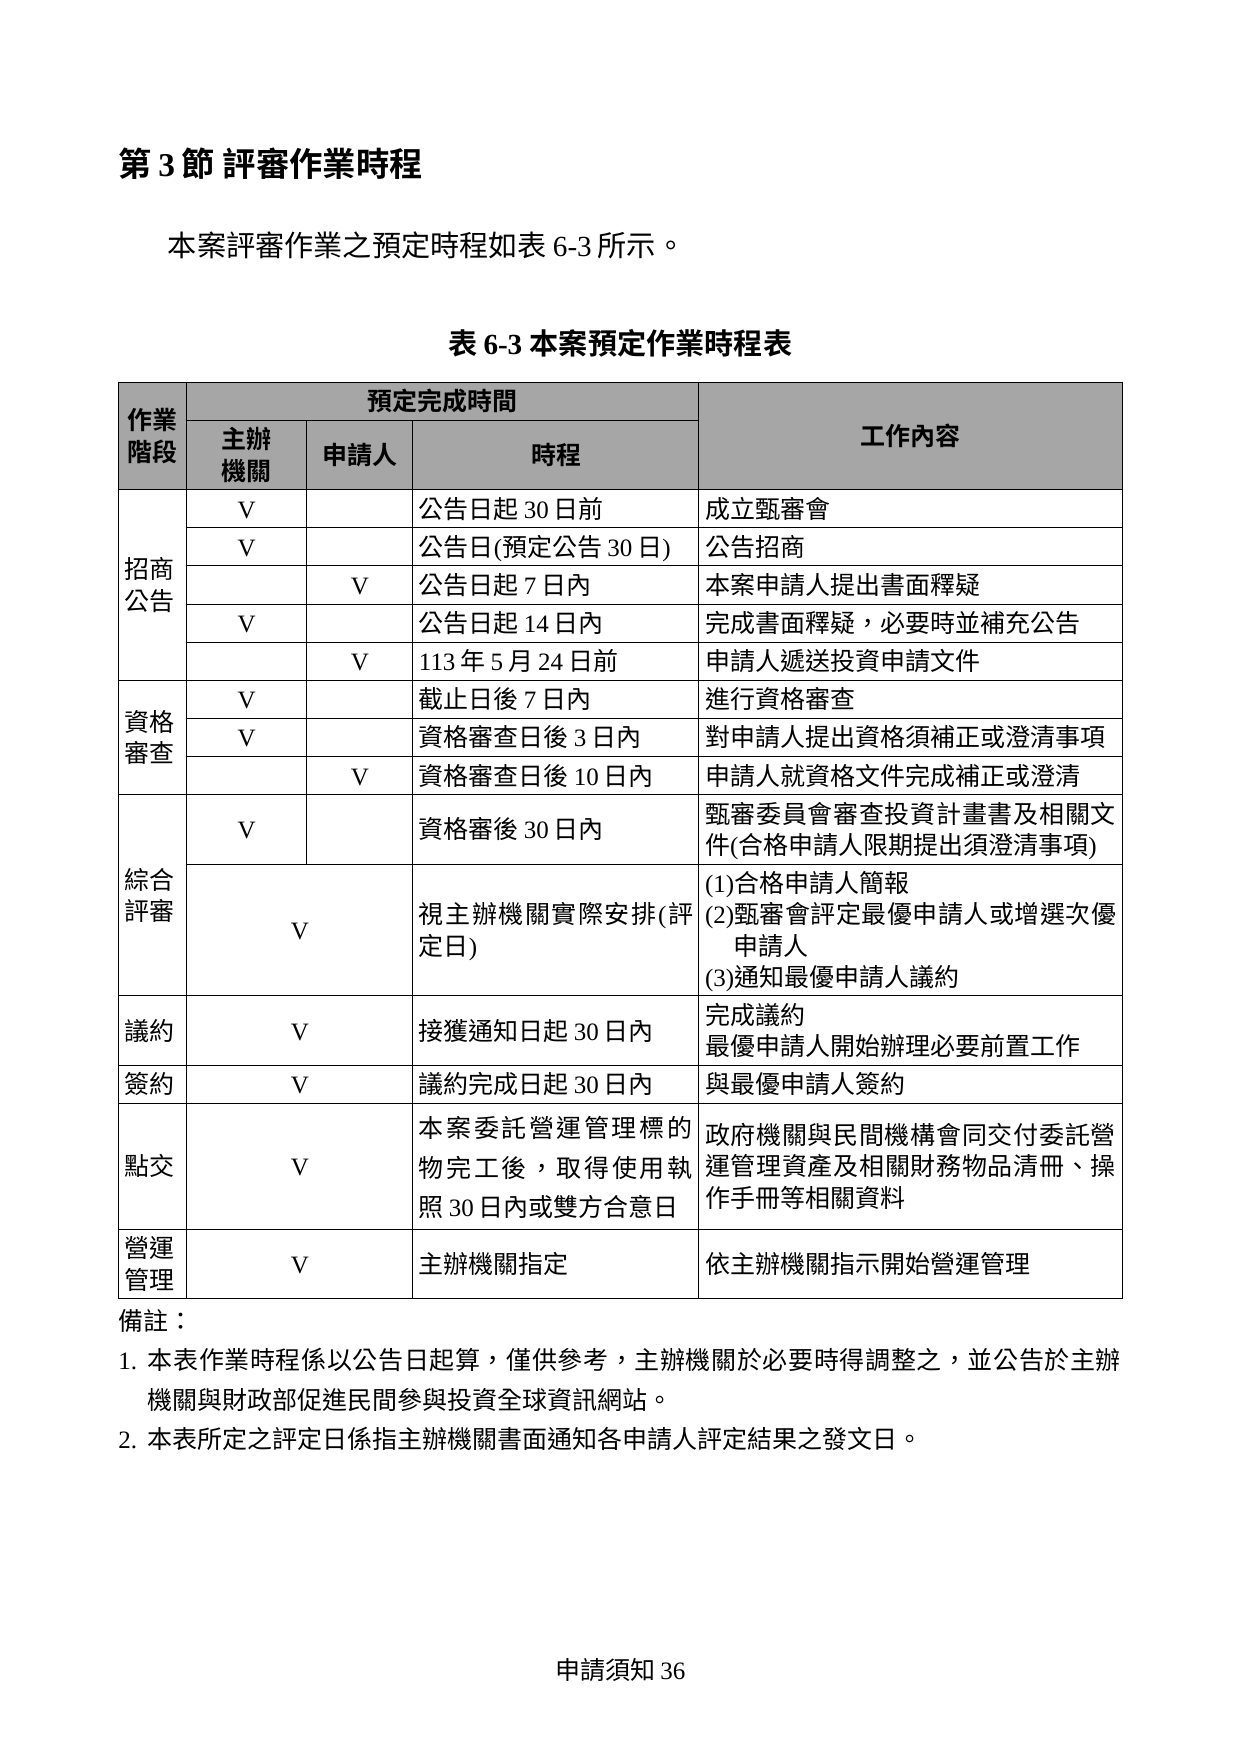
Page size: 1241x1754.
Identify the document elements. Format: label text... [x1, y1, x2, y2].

table_cell V [187, 1104, 412, 1229]
table_header 預定完成時間 [187, 383, 698, 420]
table_cell [307, 719, 412, 756]
text 備註： [118, 1299, 1122, 1339]
table_cell 完成書面釋疑，必要時並補充公告 [699, 605, 1122, 642]
table_cell 公告日起14日內 [413, 605, 698, 642]
table_cell 主辦機關指定 [413, 1230, 698, 1298]
table_cell [307, 490, 412, 527]
text 表6-3 本案預定作業時程表 [118, 302, 1122, 382]
table_cell 主辦 機關 [187, 421, 306, 489]
table_cell 113年5月24日前 [413, 643, 698, 680]
table_cell 政府機關與民間機構會同交付委託營運管理資產及相關財務物品清冊、操作手冊等相關資料 [699, 1104, 1122, 1229]
table_cell V [187, 719, 306, 756]
table_cell 簽約 [119, 1066, 186, 1103]
text 本案評審作業之預定時程如表6-3所示。 [168, 204, 1122, 283]
table_cell 資格審後30日內 [413, 795, 698, 863]
table_cell [307, 528, 412, 565]
subtitle 第3節 評審作業時程 [118, 143, 1122, 184]
table_cell 合格申請人簡報 甄審會評定最優申請人或增選次優申請人 通知最優申請人議約 [699, 865, 1122, 995]
table_cell 進行資格審查 [699, 681, 1122, 718]
table_cell [187, 757, 306, 794]
table_cell 成立甄審會 [699, 490, 1122, 527]
table_cell 公告招商 [699, 528, 1122, 565]
table_cell 視主辦機關實際安排(評定日) [413, 865, 698, 995]
table_cell V [187, 528, 306, 565]
table_cell 依主辦機關指示開始營運管理 [699, 1230, 1122, 1298]
table_cell V [307, 643, 412, 680]
table_cell [307, 605, 412, 642]
table_cell V [187, 681, 306, 718]
table_header 作業階段 [119, 383, 186, 489]
table_cell 本案委託營運管理標的物完工後，取得使用執照30日內或雙方合意日 [413, 1104, 698, 1229]
table_cell 對申請人提出資格須補正或澄清事項 [699, 719, 1122, 756]
table_cell 時程 [413, 421, 698, 489]
table_cell 截止日後7日內 [413, 681, 698, 718]
table_cell 公告日起30日前 [413, 490, 698, 527]
table_cell V [307, 757, 412, 794]
table_cell 接獲通知日起30日內 [413, 996, 698, 1065]
table_cell 申請人遞送投資申請文件 [699, 643, 1122, 680]
table_cell 資格審查日後10日內 [413, 757, 698, 794]
table_cell 申請人 [307, 421, 412, 489]
table_cell 申請人就資格文件完成補正或澄清 [699, 757, 1122, 794]
list 本表所定之評定日係指主辦機關書面通知各申請人評定結果之發文日。 [118, 1418, 1122, 1458]
table_cell 與最優申請人簽約 [699, 1066, 1122, 1103]
table_cell V [187, 1066, 412, 1103]
table_cell V [187, 605, 306, 642]
table_cell 資格 審查 [119, 681, 186, 794]
table_cell 公告日(預定公告30日) [413, 528, 698, 565]
table_cell [307, 795, 412, 863]
table_cell 點交 [119, 1104, 186, 1229]
table_cell V [187, 996, 412, 1065]
table_cell [187, 566, 306, 603]
table_cell 完成議約 最優申請人開始辦理必要前置工作 [699, 996, 1122, 1065]
list 本表作業時程係以公告日起算，僅供參考，主辦機關於必要時得調整之，並公告於主辦機關與財政部促進民間參與投資全球資訊網站。 [118, 1339, 1122, 1418]
table_header 工作內容 [699, 383, 1122, 489]
table_cell V [187, 490, 306, 527]
table_cell V [187, 795, 306, 863]
table_cell 招商 公告 [119, 490, 186, 680]
table_cell 資格審查日後3日內 [413, 719, 698, 756]
table_cell 營運 管理 [119, 1230, 186, 1298]
table_cell 議約完成日起30日內 [413, 1066, 698, 1103]
table_cell 本案申請人提出書面釋疑 [699, 566, 1122, 603]
table_cell V [187, 865, 412, 995]
table_cell 議約 [119, 996, 186, 1065]
table_cell 甄審委員會審查投資計畫書及相關文件(合格申請人限期提出須澄清事項) [699, 795, 1122, 863]
table_cell V [187, 1230, 412, 1298]
table_cell 綜合 評審 [119, 795, 186, 995]
table_cell 公告日起7日內 [413, 566, 698, 603]
table_cell [307, 681, 412, 718]
table_cell V [307, 566, 412, 603]
table_cell [187, 643, 306, 680]
